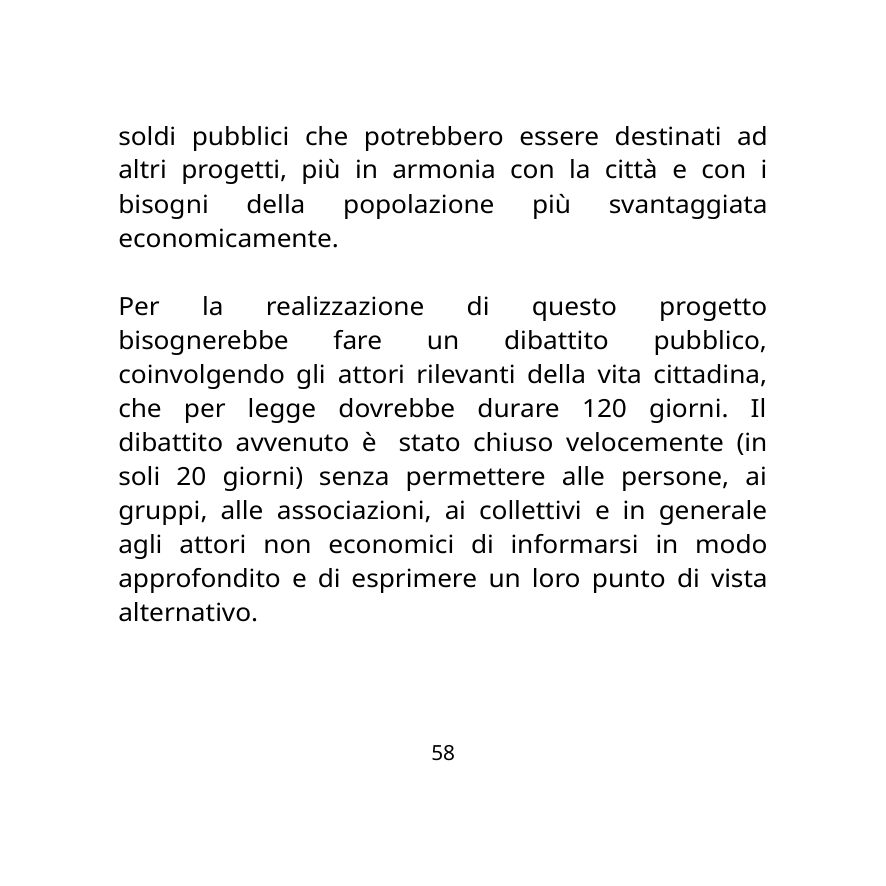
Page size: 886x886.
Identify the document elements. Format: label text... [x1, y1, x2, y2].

text soldi pubblici che potrebbero essere destinati ad altri progetti, più in armonia con la città e con i bisogni della popolazione più svantaggiata economicamente. [118, 118, 768, 254]
text Per la realizzazione di questo progetto bisognerebbe fare un dibattito pubblico, coinvolgendo gli attori rilevanti della vita cittadina, che per legge dovrebbe durare 120 giorni. Il dibattito avvenuto è stato chiuso velocemente (in soli 20 giorni) senza permettere alle persone, ai gruppi, alle associazioni, ai collettivi e in generale agli attori non economici di informarsi in modo approfondito e di esprimere un loro punto di vista alternativo. [118, 288, 768, 629]
